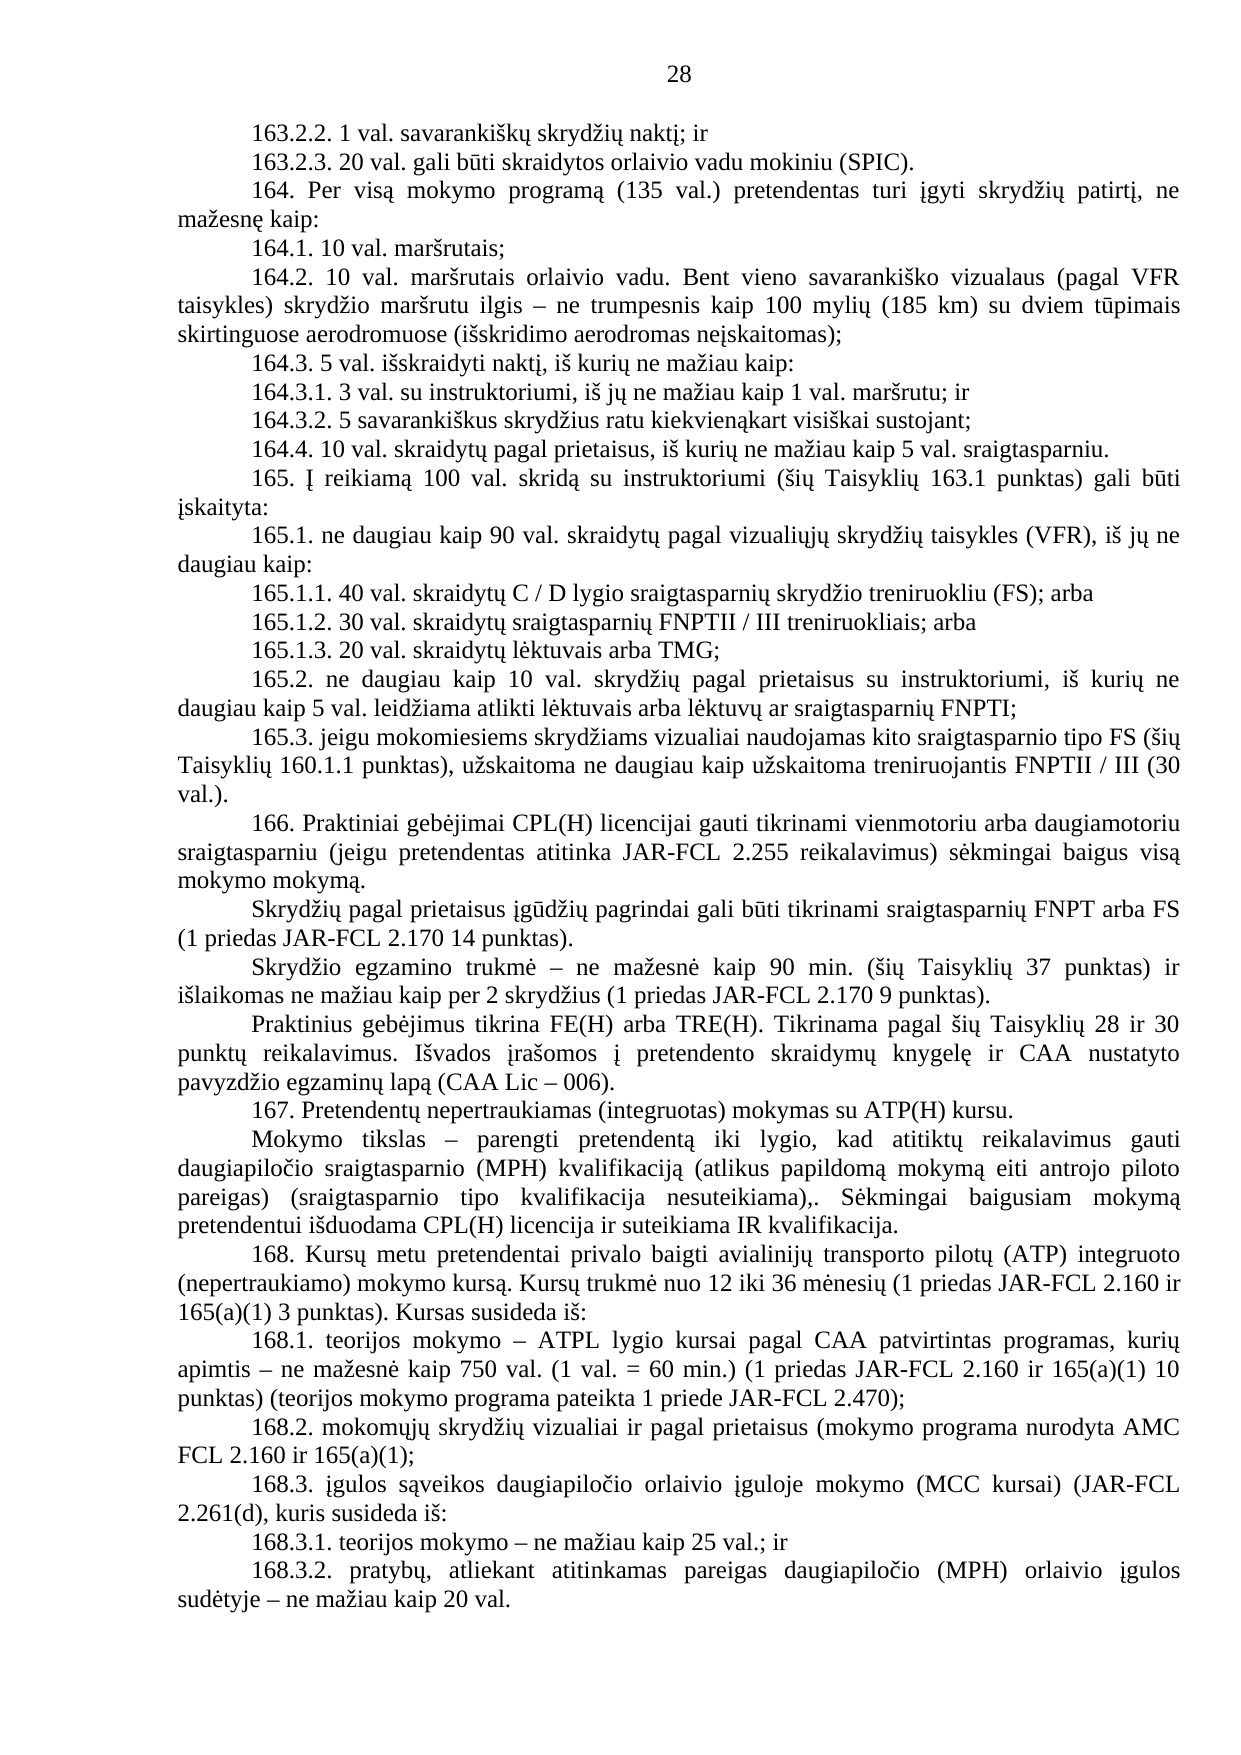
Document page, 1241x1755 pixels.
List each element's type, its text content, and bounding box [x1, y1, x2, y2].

text 165.3. jeigu mokomiesiems skrydžiams vizualiai naudojamas kito sraigtasparnio tipo FS (šių Taisyklių 160.1.1 punktas), užskaitoma ne daugiau kaip užskaitoma treniruojantis FNPTII / III (30 val.). [177, 722, 1181, 808]
text 168.2. mokomųjų skrydžių vizualiai ir pagal prietaisus (mokymo programa nurodyta AMC FCL 2.160 ir 165(a)(1); [177, 1412, 1181, 1469]
text 167. Pretendentų nepertraukiamas (integruotas) mokymas su ATP(H) kursu. [177, 1096, 1181, 1124]
text 164.1. 10 val. maršrutais; [177, 233, 1181, 262]
text 164.4. 10 val. skraidytų pagal prietaisus, iš kurių ne mažiau kaip 5 val. sraigtasparniu. [177, 434, 1181, 463]
text Mokymo tikslas – parengti pretendentą iki lygio, kad atitiktų reikalavimus gauti daugiapiločio sraigtasparnio (MPH) kvalifikaciją (atlikus papildomą mokymą eiti antrojo piloto pareigas) (sraigtasparnio tipo kvalifikacija nesuteikiama),. Sėkmingai baigusiam mokymą pretendentui išduodama CPL(H) licencija ir suteikiama IR kvalifikacija. [177, 1124, 1181, 1239]
text 166. Praktiniai gebėjimai CPL(H) licencijai gauti tikrinami vienmotoriu arba daugiamotoriu sraigtasparniu (jeigu pretendentas atitinka JAR-FCL 2.255 reikalavimus) sėkmingai baigus visą mokymo mokymą. [177, 808, 1181, 894]
text 165.2. ne daugiau kaip 10 val. skrydžių pagal prietaisus su instruktoriumi, iš kurių ne daugiau kaip 5 val. leidžiama atlikti lėktuvais arba lėktuvų ar sraigtasparnių FNPTI; [177, 664, 1181, 722]
text 164. Per visą mokymo programą (135 val.) pretendentas turi įgyti skrydžių patirtį, ne mažesnę kaip: [177, 176, 1181, 233]
text 163.2.3. 20 val. gali būti skraidytos orlaivio vadu mokiniu (SPIC). [177, 147, 1181, 176]
text 164.3.1. 3 val. su instruktoriumi, iš jų ne mažiau kaip 1 val. maršrutu; ir [177, 377, 1181, 406]
text Skrydžio egzamino trukmė – ne mažesnė kaip 90 min. (šių Taisyklių 37 punktas) ir išlaikomas ne mažiau kaip per 2 skrydžius (1 priedas JAR-FCL 2.170 9 punktas). [177, 952, 1181, 1009]
text 168.3. įgulos sąveikos daugiapiločio orlaivio įguloje mokymo (MCC kursai) (JAR-FCL 2.261(d), kuris susideda iš: [177, 1469, 1181, 1527]
text Skrydžių pagal prietaisus įgūdžių pagrindai gali būti tikrinami sraigtasparnių FNPT arba FS (1 priedas JAR-FCL 2.170 14 punktas). [177, 894, 1181, 952]
text 168. Kursų metu pretendentai privalo baigti avialinijų transporto pilotų (ATP) integruoto (nepertraukiamo) mokymo kursą. Kursų trukmė nuo 12 iki 36 mėnesių (1 priedas JAR-FCL 2.160 ir 165(a)(1) 3 punktas). Kursas susideda iš: [177, 1239, 1181, 1326]
text 164.2. 10 val. maršrutais orlaivio vadu. Bent vieno savarankiško vizualaus (pagal VFR taisykles) skrydžio maršrutu ilgis – ne trumpesnis kaip 100 mylių (185 km) su dviem tūpimais skirtinguose aerodromuose (išskridimo aerodromas neįskaitomas); [177, 262, 1181, 348]
text 165.1.2. 30 val. skraidytų sraigtasparnių FNPTII / III treniruokliais; arba [177, 607, 1181, 636]
text 168.1. teorijos mokymo – ATPL lygio kursai pagal CAA patvirtintas programas, kurių apimtis – ne mažesnė kaip 750 val. (1 val. = 60 min.) (1 priedas JAR-FCL 2.160 ir 165(a)(1) 10 punktas) (teorijos mokymo programa pateikta 1 priede JAR-FCL 2.470); [177, 1326, 1181, 1412]
text 163.2.2. 1 val. savarankiškų skrydžių naktį; ir [177, 118, 1181, 147]
text 165.1.1. 40 val. skraidytų C / D lygio sraigtasparnių skrydžio treniruokliu (FS); arba [177, 578, 1181, 607]
text Praktinius gebėjimus tikrina FE(H) arba TRE(H). Tikrinama pagal šių Taisyklių 28 ir 30 punktų reikalavimus. Išvados įrašomos į pretendento skraidymų knygelę ir CAA nustatyto pavyzdžio egzaminų lapą (CAA Lic – 006). [177, 1009, 1181, 1096]
text 165.1.3. 20 val. skraidytų lėktuvais arba TMG; [177, 636, 1181, 664]
text 165. Į reikiamą 100 val. skridą su instruktoriumi (šių Taisyklių 163.1 punktas) gali būti įskaityta: [177, 463, 1181, 521]
text 164.3.2. 5 savarankiškus skrydžius ratu kiekvienąkart visiškai sustojant; [177, 406, 1181, 434]
text 165.1. ne daugiau kaip 90 val. skraidytų pagal vizualiųjų skrydžių taisykles (VFR), iš jų ne daugiau kaip: [177, 521, 1181, 578]
text 164.3. 5 val. išskraidyti naktį, iš kurių ne mažiau kaip: [177, 348, 1181, 377]
text 168.3.1. teorijos mokymo – ne mažiau kaip 25 val.; ir [177, 1527, 1181, 1556]
text 168.3.2. pratybų, atliekant atitinkamas pareigas daugiapiločio (MPH) orlaivio įgulos sudėtyje – ne mažiau kaip 20 val. [177, 1556, 1181, 1613]
